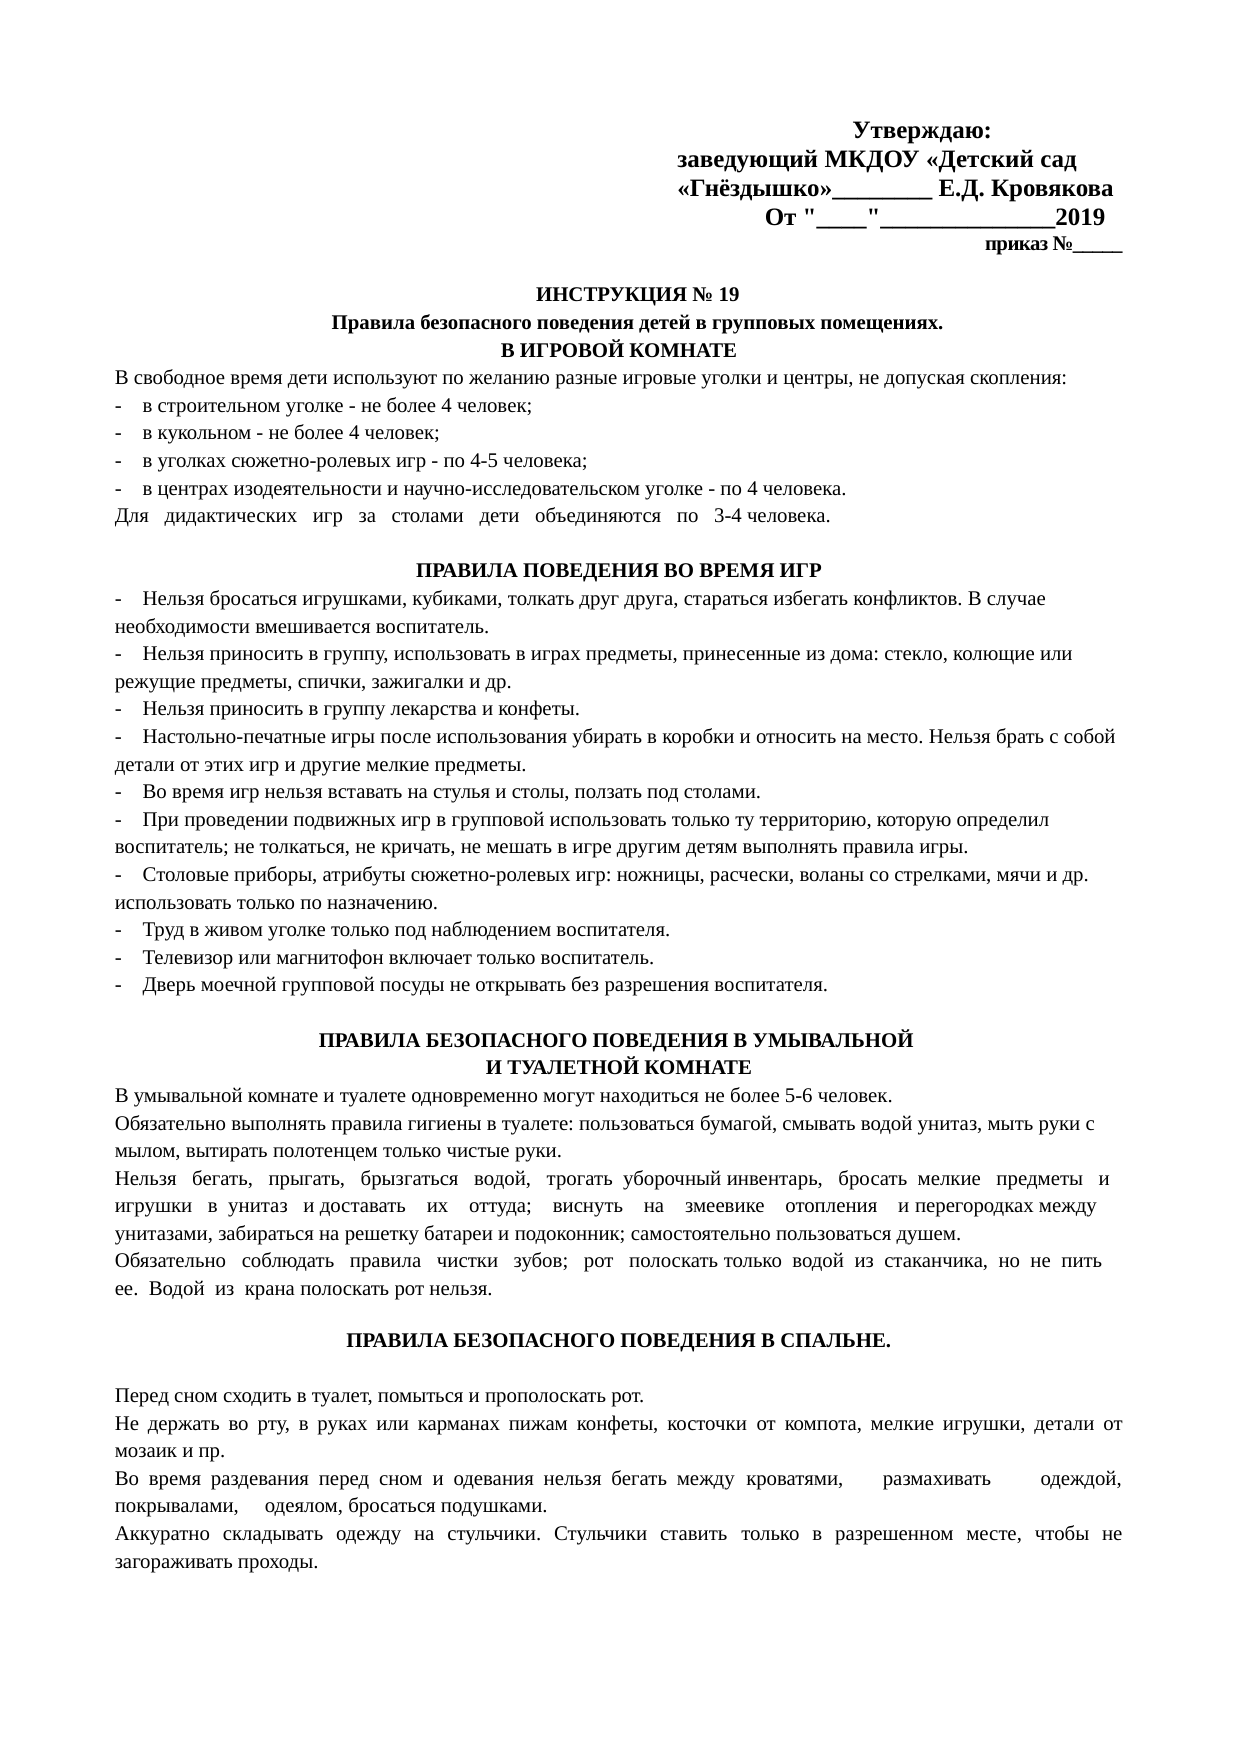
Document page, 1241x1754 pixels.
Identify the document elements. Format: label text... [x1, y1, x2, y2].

text - Столовые приборы, атрибуты сюжетно-ролевых игр: ножницы, расчески, воланы со стрелками, мячи и др. использовать только по назначению. [114, 862, 1123, 914]
text - Нельзя приносить в группу, использовать в играх предметы, принесенные из дома: стекло, колющие или режущие предметы, спички, зажигалки и др. [114, 641, 1123, 693]
text Утверждаю: [114, 116, 1123, 144]
text заведующий МКДОУ «Детский сад [114, 144, 1123, 173]
text Нельзя бегать, прыгать, брызгаться водой, трогать уборочный инвентарь, бросать мелкие предметы и игрушки в унитаз и доставать их оттуда; виснуть на змеевике отопления и перегородках между унитазами, забираться на решетку батареи и подоконник; самостоятельно пользоваться душем. [114, 1166, 1123, 1245]
text Не держать во рту, в руках или карманах пижам конфеты, косточки от компота, мелкие игрушки, детали от мозаик и пр. [114, 1411, 1123, 1462]
text - в кукольном - не более 4 человек; [114, 420, 1123, 444]
text приказ №_____ [138, 231, 1123, 255]
text В свободное время дети используют по желанию разные игровые уголки и центры, не допуская скопления: [114, 365, 1123, 389]
text - в уголках сюжетно-ролевых игр - по 4-5 человека; [114, 448, 1123, 472]
text - Труд в живом уголке только под наблюдением воспитателя. [114, 917, 1123, 941]
text ПРАВИЛА ПОВЕДЕНИЯ ВО ВРЕМЯ ИГР [114, 558, 1123, 582]
text - Во время игр нельзя вставать на стулья и столы, ползать под столами. [114, 779, 1123, 803]
text - Дверь моечной групповой посуды не открывать без разрешения воспитателя. [114, 972, 1123, 996]
text И ТУАЛЕТНОЙ КОМНАТЕ [114, 1055, 1123, 1079]
text Обязательно соблюдать правила чистки зубов; рот полоскать только водой из стаканчика, но не пить ее. Водой из крана полоскать рот нельзя. [114, 1248, 1123, 1300]
text ИНСТРУКЦИЯ № 19 [152, 282, 1123, 306]
text - При проведении подвижных игр в групповой использовать только ту территорию, которую определил воспитатель; не толкаться, не кричать, не мешать в игре другим детям выполнять правила игры. [114, 807, 1123, 858]
text ПРАВИЛА БЕЗОПАСНОГО ПОВЕДЕНИЯ В УМЫВАЛЬНОЙ [114, 1028, 1123, 1052]
text - в строительном уголке - не более 4 человек; [114, 393, 1123, 417]
text Правила безопасного поведения детей в групповых помещениях. [152, 310, 1123, 334]
text От "____"______________2019 [114, 202, 1123, 231]
text Перед сном сходить в туалет, помыться и прополоскать рот. [114, 1383, 1123, 1407]
text Во время раздевания перед сном и одевания нельзя бегать между кроватями, размахивать одеждой, покрывалами, одеялом, бросаться подушками. [114, 1466, 1123, 1517]
text Аккуратно складывать одежду на стульчики. Стульчики ставить только в разрешенном месте, чтобы не загораживать проходы. [114, 1521, 1123, 1573]
text - Телевизор или магнитофон включает только воспитатель. [114, 945, 1123, 969]
text - Нельзя приносить в группу лекарства и конфеты. [114, 696, 1123, 720]
text Обязательно выполнять правила гигиены в туалете: пользоваться бумагой, смывать водой унитаз, мыть руки с мылом, вытирать полотенцем только чистые руки. [114, 1110, 1123, 1162]
text «Гнёздышко»________ Е.Д. Кровякова [114, 173, 1123, 202]
text Для дидактических игр за столами дети объединяются по 3-4 человека. [114, 503, 1123, 527]
text В умывальной комнате и туалете одновременно могут находиться не более 5-6 человек. [114, 1083, 1123, 1107]
text ПРАВИЛА БЕЗОПАСНОГО ПОВЕДЕНИЯ В СПАЛЬНЕ. [114, 1328, 1123, 1352]
text - Настольно-печатные игры после использования убирать в коробки и относить на место. Нельзя брать с собой детали от этих игр и другие мелкие предметы. [114, 724, 1123, 776]
text - Нельзя бросаться игрушками, кубиками, толкать друг друга, стараться избегать конфликтов. В случае необходимости вмешивается воспитатель. [114, 586, 1123, 638]
text В ИГРОВОЙ КОМНАТЕ [114, 337, 1123, 362]
text - в центрах изодеятельности и научно-исследовательском уголке - по 4 человека. [114, 476, 1123, 499]
